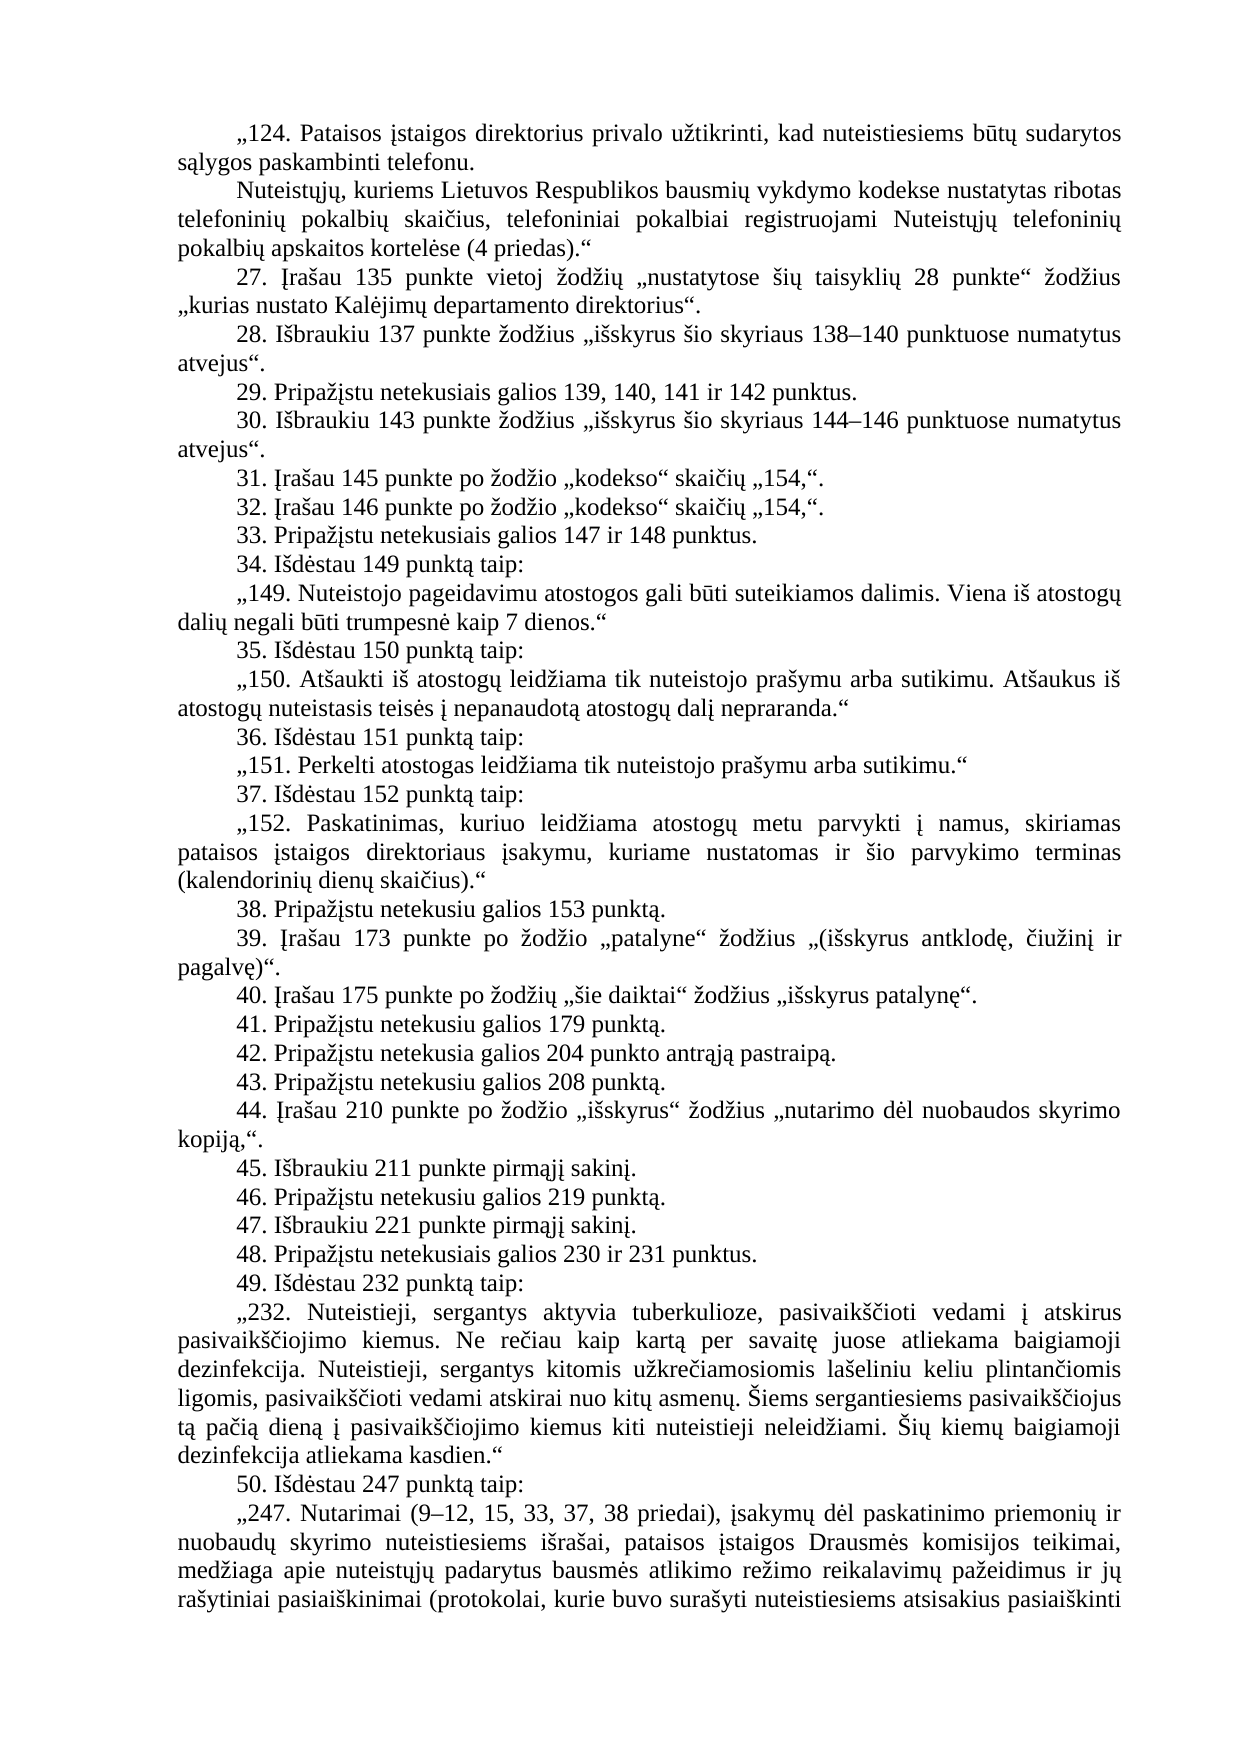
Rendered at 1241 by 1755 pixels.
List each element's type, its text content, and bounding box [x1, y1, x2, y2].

text „124. Pataisos įstaigos direktorius privalo užtikrinti, kad nuteistiesiems būtų sudarytos sąlygos paskambinti telefonu. [177, 118, 1122, 176]
text „150. Atšaukti iš atostogų leidžiama tik nuteistojo prašymu arba sutikimu. Atšaukus iš atostogų nuteistasis teisės į nepanaudotą atostogų dalį nepraranda.“ [177, 664, 1122, 722]
text 27. Įrašau 135 punkte vietoj žodžių „nustatytose šių taisyklių 28 punkte“ žodžius „kurias nustato Kalėjimų departamento direktorius“. [177, 262, 1122, 319]
text 30. Išbraukiu 143 punkte žodžius „išskyrus šio skyriaus 144–146 punktuose numatytus atvejus“. [177, 406, 1122, 463]
text 36. Išdėstau 151 punktą taip: [177, 722, 1122, 751]
text „232. Nuteistieji, sergantys aktyvia tuberkulioze, pasivaikščioti vedami į atskirus pasivaikščiojimo kiemus. Ne rečiau kaip kartą per savaitę juose atliekama baigiamoji dezinfekcija. Nuteistieji, sergantys kitomis užkrečiamosiomis lašeliniu keliu plintančiomis ligomis, pasivaikščioti vedami atskirai nuo kitų asmenų. Šiems sergantiesiems pasivaikščiojus tą pačią dieną į pasivaikščiojimo kiemus kiti nuteistieji neleidžiami. Šių kiemų baigiamoji dezinfekcija atliekama kasdien.“ [177, 1297, 1122, 1469]
text 42. Pripažįstu netekusia galios 204 punkto antrąją pastraipą. [177, 1038, 1122, 1067]
text 49. Išdėstau 232 punktą taip: [177, 1268, 1122, 1297]
text Nuteistųjų, kuriems Lietuvos Respublikos bausmių vykdymo kodekse nustatytas ribotas telefoninių pokalbių skaičius, telefoniniai pokalbiai registruojami Nuteistųjų telefoninių pokalbių apskaitos kortelėse (4 priedas).“ [177, 176, 1122, 262]
text 29. Pripažįstu netekusiais galios 139, 140, 141 ir 142 punktus. [177, 377, 1122, 406]
text 32. Įrašau 146 punkte po žodžio „kodekso“ skaičių „154,“. [177, 492, 1122, 521]
text 47. Išbraukiu 221 punkte pirmąjį sakinį. [177, 1211, 1122, 1239]
text 35. Išdėstau 150 punktą taip: [177, 636, 1122, 664]
text „151. Perkelti atostogas leidžiama tik nuteistojo prašymu arba sutikimu.“ [177, 751, 1122, 779]
text 48. Pripažįstu netekusiais galios 230 ir 231 punktus. [177, 1239, 1122, 1268]
text 43. Pripažįstu netekusiu galios 208 punktą. [177, 1067, 1122, 1096]
text 46. Pripažįstu netekusiu galios 219 punktą. [177, 1182, 1122, 1211]
text „149. Nuteistojo pageidavimu atostogos gali būti suteikiamos dalimis. Viena iš atostogų dalių negali būti trumpesnė kaip 7 dienos.“ [177, 578, 1122, 636]
text 28. Išbraukiu 137 punkte žodžius „išskyrus šio skyriaus 138–140 punktuose numatytus atvejus“. [177, 319, 1122, 377]
text 34. Išdėstau 149 punktą taip: [177, 549, 1122, 578]
text 39. Įrašau 173 punkte po žodžio „patalyne“ žodžius „(išskyrus antklodę, čiužinį ir pagalvę)“. [177, 923, 1122, 981]
text 38. Pripažįstu netekusiu galios 153 punktą. [177, 894, 1122, 923]
text 37. Išdėstau 152 punktą taip: [177, 779, 1122, 808]
text „152. Paskatinimas, kuriuo leidžiama atostogų metu parvykti į namus, skiriamas pataisos įstaigos direktoriaus įsakymu, kuriame nustatomas ir šio parvykimo terminas (kalendorinių dienų skaičius).“ [177, 808, 1122, 894]
text 40. Įrašau 175 punkte po žodžių „šie daiktai“ žodžius „išskyrus patalynę“. [177, 981, 1122, 1009]
text „247. Nutarimai (9–12, 15, 33, 37, 38 priedai), įsakymų dėl paskatinimo priemonių ir nuobaudų skyrimo nuteistiesiems išrašai, pataisos įstaigos Drausmės komisijos teikimai, medžiaga apie nuteistųjų padarytus bausmės atlikimo režimo reikalavimų pažeidimus ir jų rašytiniai pasiaiškinimai (protokolai, kurie buvo surašyti nuteistiesiems atsisakius pasiaiškinti [177, 1498, 1122, 1613]
text 41. Pripažįstu netekusiu galios 179 punktą. [177, 1009, 1122, 1038]
text 50. Išdėstau 247 punktą taip: [177, 1469, 1122, 1498]
text 45. Išbraukiu 211 punkte pirmąjį sakinį. [177, 1153, 1122, 1182]
text 44. Įrašau 210 punkte po žodžio „išskyrus“ žodžius „nutarimo dėl nuobaudos skyrimo kopiją,“. [177, 1096, 1122, 1153]
text 31. Įrašau 145 punkte po žodžio „kodekso“ skaičių „154,“. [177, 463, 1122, 492]
text 33. Pripažįstu netekusiais galios 147 ir 148 punktus. [177, 521, 1122, 549]
